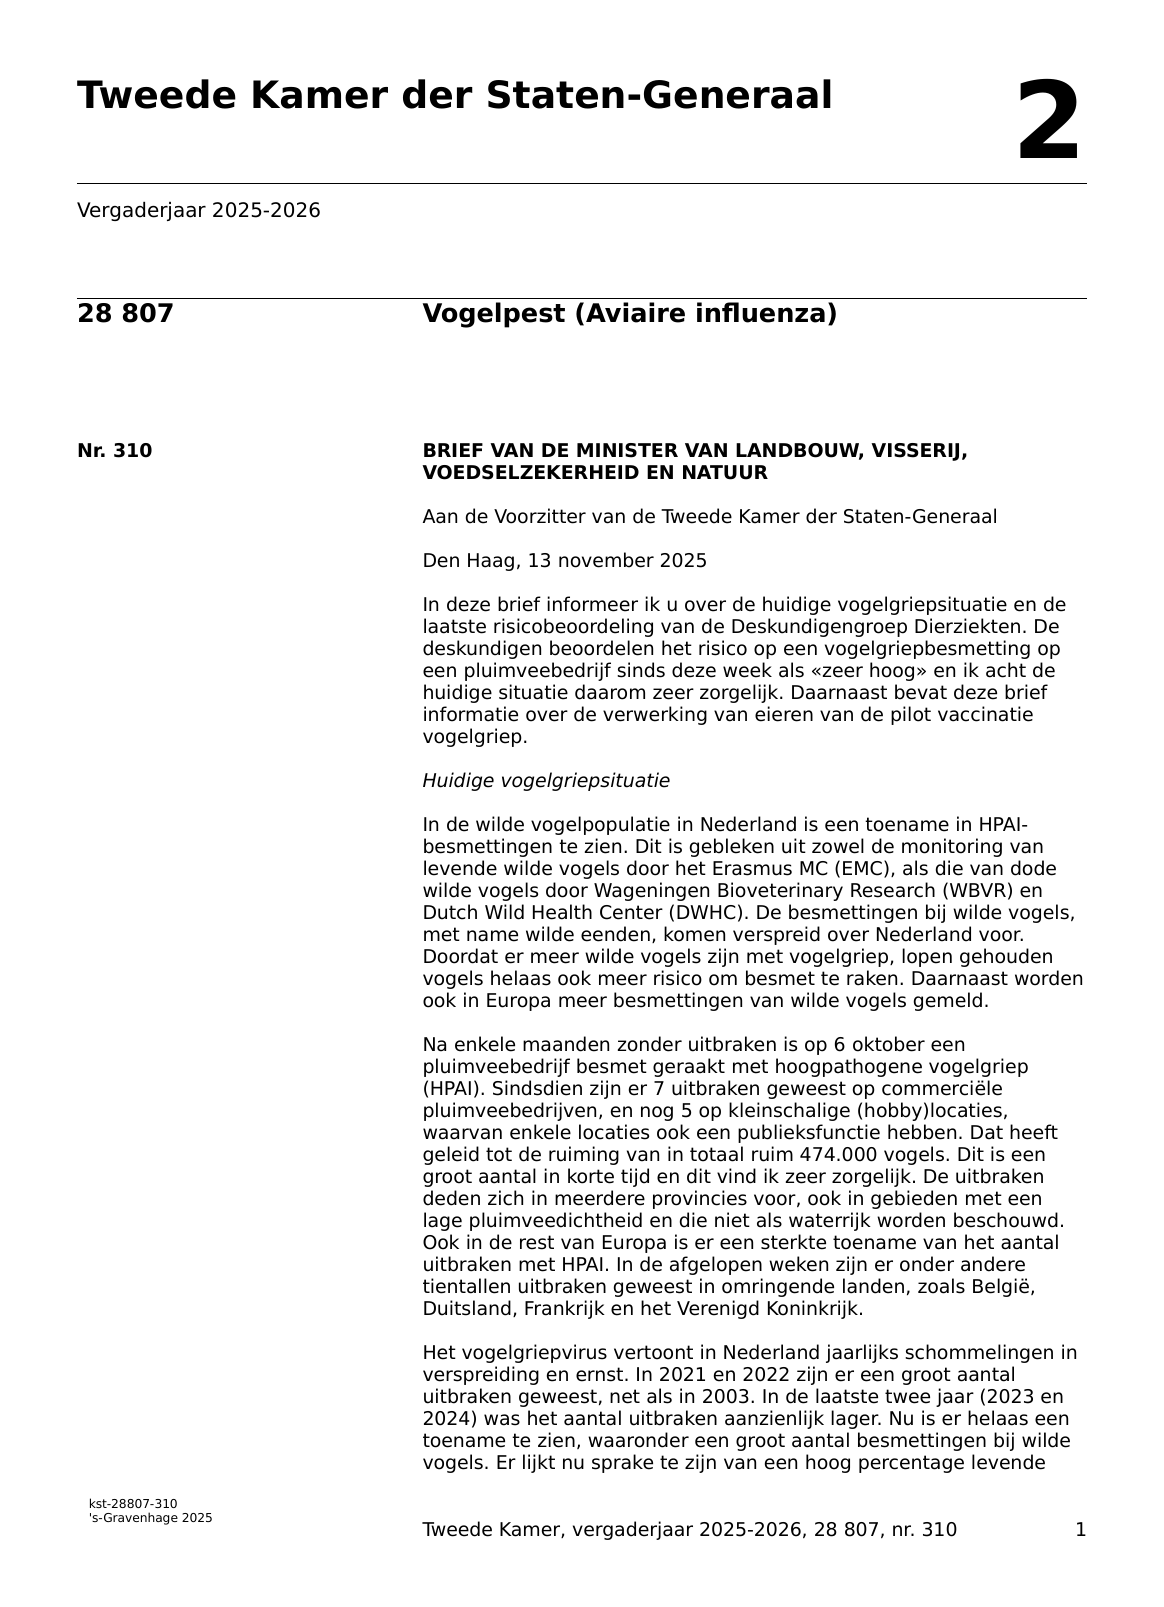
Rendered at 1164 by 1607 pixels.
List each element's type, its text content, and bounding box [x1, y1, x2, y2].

table_header 2 [886, 59, 1087, 183]
subtitle Huidige vogelgriepsituatie [422, 770, 1087, 792]
text kst-28807-310 [88, 1497, 323, 1511]
subtitle Nr. 310 BRIEF VAN DE MINISTER VAN LANDBOUW, VISSERIJ, VOEDSELZEKERHEID EN NATUUR [77, 440, 1087, 484]
text 's-Gravenhage 2025 [88, 1511, 323, 1525]
subtitle 28 807 Vogelpest (Aviaire influenza) [77, 299, 1087, 329]
table_header Tweede Kamer der Staten-Generaal [77, 59, 886, 183]
text In deze brief informeer ik u over de huidige vogelgriepsituatie en de laatste risicobeoordeling van de Deskundigengroep Dierziekten. De deskundigen beoordelen het risico op een vogelgriepbesmetting op een pluimveebedrijf sinds deze week als «zeer hoog» en ik acht de huidige situatie daarom zeer zorgelijk. Daarnaast bevat deze brief informatie over de verwerking van eieren van de pilot vaccinatie vogelgriep. [422, 594, 1087, 748]
text Na enkele maanden zonder uitbraken is op 6 oktober een pluimveebedrijf besmet geraakt met hoogpathogene vogelgriep (HPAI). Sindsdien zijn er 7 uitbraken geweest op commerciële pluimveebedrijven, en nog 5 op kleinschalige (hobby)locaties, waarvan enkele locaties ook een publieksfunctie hebben. Dat heeft geleid tot de ruiming van in totaal ruim 474.000 vogels. Dit is een groot aantal in korte tijd en dit vind ik zeer zorgelijk. De uitbraken deden zich in meerdere provincies voor, ook in gebieden met een lage pluimveedichtheid en die niet als waterrijk worden beschouwd. Ook in de rest van Europa is er een sterkte toename van het aantal uitbraken met HPAI. In de afgelopen weken zijn er onder andere tientallen uitbraken geweest in omringende landen, zoals België, Duitsland, Frankrijk en het Verenigd Koninkrijk. [422, 1034, 1087, 1320]
table_cell Vergaderjaar 2025-2026 [77, 184, 1087, 298]
text Den Haag, 13 november 2025 [422, 550, 1087, 572]
text In de wilde vogelpopulatie in Nederland is een toename in HPAI-besmettingen te zien. Dit is gebleken uit zowel de monitoring van levende wilde vogels door het Erasmus MC (EMC), als die van dode wilde vogels door Wageningen Bioveterinary Research (WBVR) en Dutch Wild Health Center (DWHC). De besmettingen bij wilde vogels, met name wilde eenden, komen verspreid over Nederland voor. Doordat er meer wilde vogels zijn met vogelgriep, lopen gehouden vogels helaas ook meer risico om besmet te raken. Daarnaast worden ook in Europa meer besmettingen van wilde vogels gemeld. [422, 814, 1087, 1012]
text Aan de Voorzitter van de Tweede Kamer der Staten-Generaal [422, 506, 1087, 528]
text Het vogelgriepvirus vertoont in Nederland jaarlijks schommelingen in verspreiding en ernst. In 2021 en 2022 zijn er een groot aantal uitbraken geweest, net als in 2003. In de laatste twee jaar (2023 en 2024) was het aantal uitbraken aanzienlijk lager. Nu is er helaas een toename te zien, waaronder een groot aantal besmettingen bij wilde vogels. Er lijkt nu sprake te zijn van een hoog percentage levende [422, 1342, 1087, 1474]
